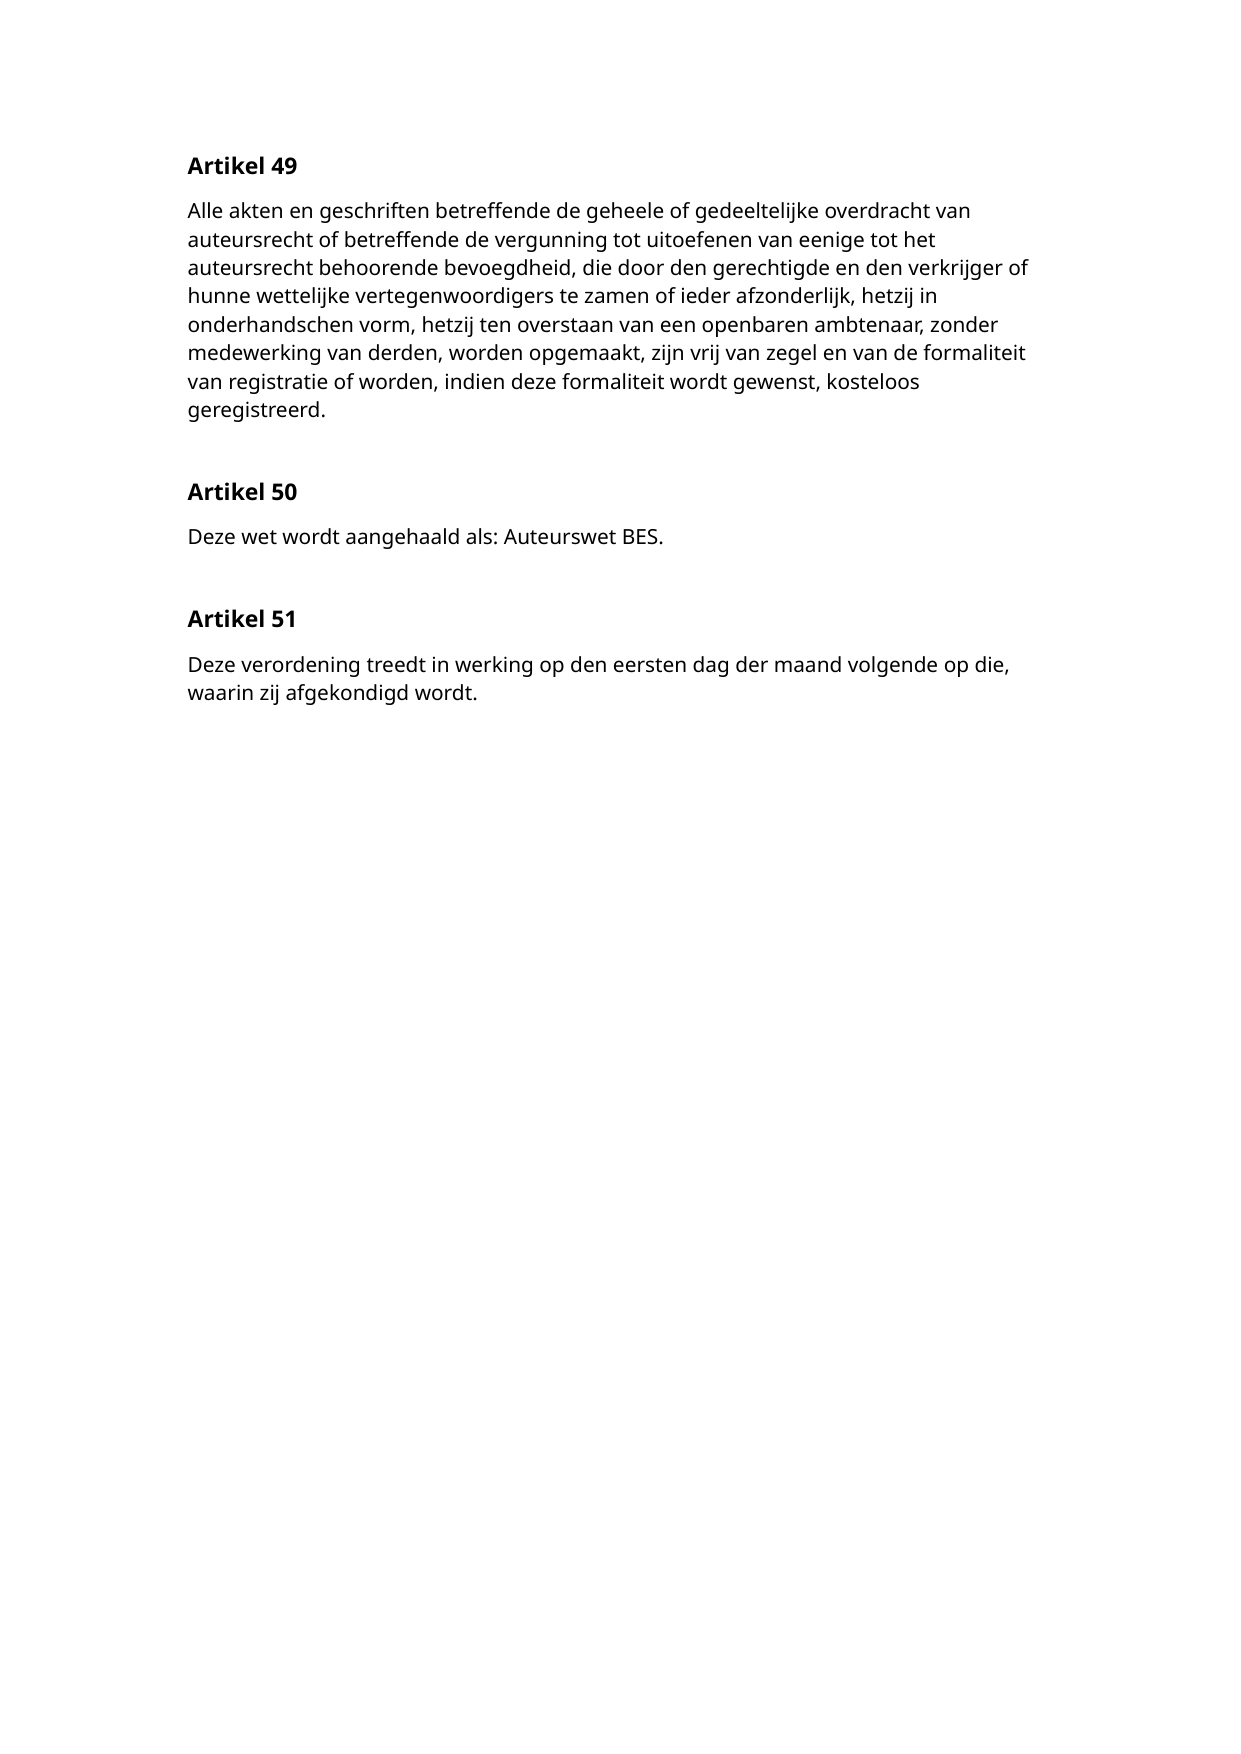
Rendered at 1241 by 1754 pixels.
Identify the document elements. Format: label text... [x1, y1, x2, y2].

subtitle Artikel 50 [187, 476, 1053, 507]
text Deze wet wordt aangehaald als: Auteurswet BES. [187, 522, 1053, 551]
text Alle akten en geschriften betreffende de geheele of gedeeltelijke overdracht van auteursrecht of betreffende de vergunning tot uitoefenen van eenige tot het auteursrecht behoorende bevoegdheid, die door den gerechtigde en den verkrijger of hunne wettelijke vertegenwoordigers te zamen of ieder afzonderlijk, hetzij in onderhandschen vorm, hetzij ten overstaan van een openbaren ambtenaar, zonder medewerking van derden, worden opgemaakt, zijn vrij van zegel en van de formaliteit van registratie of worden, indien deze formaliteit wordt gewenst, kosteloos geregistreerd. [187, 196, 1053, 424]
subtitle Artikel 49 [187, 150, 1053, 181]
subtitle Artikel 51 [187, 603, 1053, 635]
text Deze verordening treedt in werking op den eersten dag der maand volgende op die, waarin zij afgekondigd wordt. [187, 650, 1053, 707]
